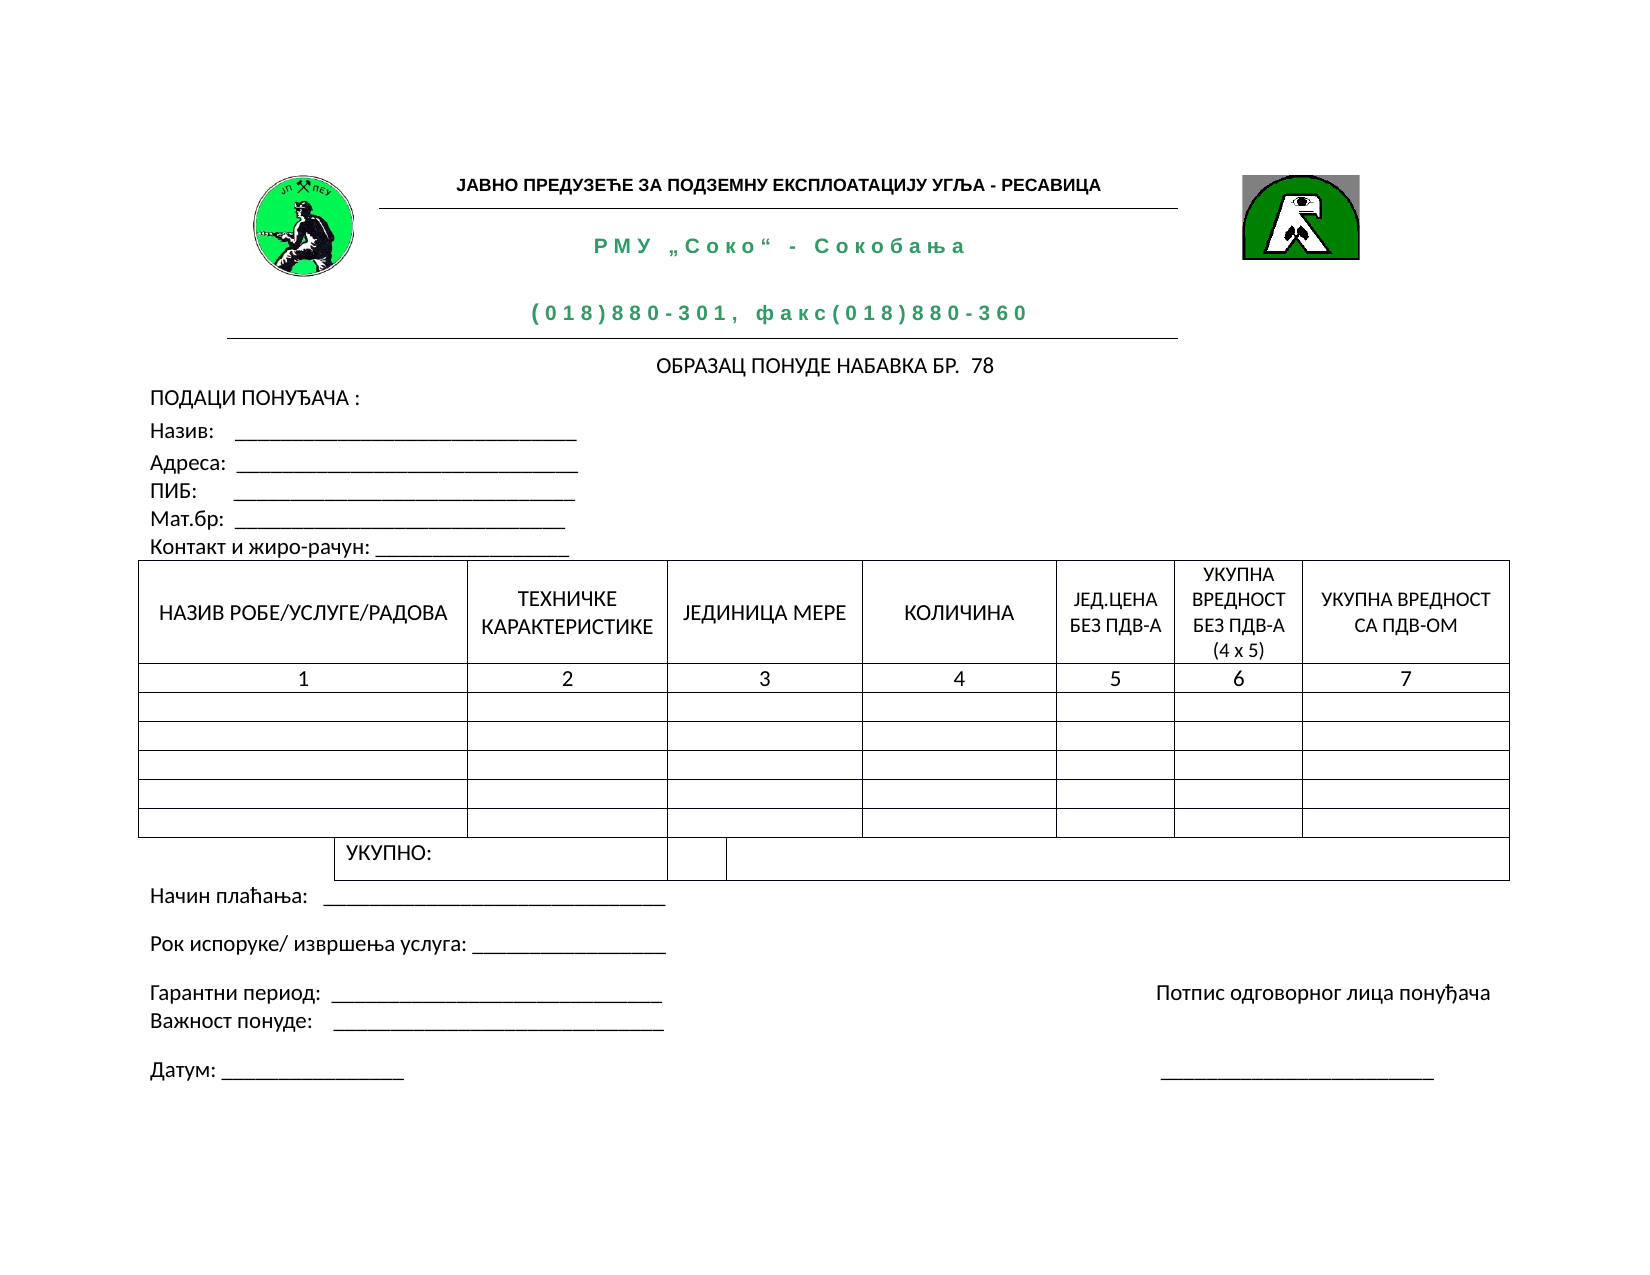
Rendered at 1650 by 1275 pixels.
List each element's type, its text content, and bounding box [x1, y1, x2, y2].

table_header [227, 150, 379, 338]
table_header ЈАВНО ПРЕДУЗЕЋЕ ЗА ПОДЗЕМНУ ЕКСПЛОАТАЦИЈУ УГЉА - РЕСАВИЦА [379, 150, 1178, 208]
table_header [1178, 150, 1424, 338]
table_cell [139, 693, 467, 721]
text ПОДАЦИ ПОНУЂАЧА : [150, 383, 1500, 412]
table_cell 1 [139, 664, 467, 692]
picture [252, 175, 354, 277]
table_cell [1175, 722, 1302, 750]
text Адреса: ______________________________ [150, 448, 1500, 476]
table_cell [1303, 809, 1509, 837]
text Мат.бр: _____________________________ [150, 504, 1500, 532]
table_cell [468, 722, 667, 750]
table_cell [468, 780, 667, 808]
table_cell [468, 809, 667, 837]
picture [1242, 175, 1360, 260]
table_cell [468, 693, 667, 721]
text Назив: ______________________________ [150, 416, 1500, 444]
table_cell 7 [1303, 664, 1509, 692]
table_cell [727, 838, 1509, 880]
table_header ТЕХНИЧКЕ КАРАКТЕРИСТИКЕ [468, 561, 667, 663]
table_cell [668, 693, 862, 721]
table_cell 4 [863, 664, 1056, 692]
table_header УКУПНА ВРЕДНОСТ СА ПДВ-ОМ [1303, 561, 1509, 663]
table_cell [139, 780, 467, 808]
text Рок испоруке/ извршења услуга: _________________ [150, 929, 1500, 958]
text ПИБ: ______________________________ [150, 476, 1500, 504]
table_cell УКУПНО: [335, 838, 667, 880]
table_cell [668, 751, 862, 779]
table_cell 3 [668, 664, 862, 692]
table_cell [668, 780, 862, 808]
table_cell [139, 838, 334, 880]
text Датум: ________________ ________________________ [150, 1055, 1500, 1083]
table_cell 6 [1175, 664, 1302, 692]
table_cell [668, 722, 862, 750]
table_cell [1057, 693, 1174, 721]
table_cell [863, 722, 1056, 750]
table_cell 5 [1057, 664, 1174, 692]
table_cell [863, 751, 1056, 779]
text Гарантни период: _____________________________ Потпис одговорног лица понуђача Важност понуде: _____________________________ [150, 978, 1500, 1034]
table_cell РМУ „Соко“ - Сокобања (018)880-301, факс(018)880-360 [379, 209, 1178, 338]
table_cell [1303, 780, 1509, 808]
table_cell [1175, 780, 1302, 808]
table_cell [1057, 809, 1174, 837]
table_cell [668, 838, 726, 880]
table_cell [1057, 751, 1174, 779]
table_cell [139, 722, 467, 750]
table_header НАЗИВ РОБЕ/УСЛУГЕ/РАДОВА [139, 561, 467, 663]
table_cell [139, 751, 467, 779]
table_header ЈЕД.ЦЕНА БЕЗ ПДВ-А [1057, 561, 1174, 663]
text Контакт и жиро-рачун: _________________ [150, 532, 1500, 560]
table_cell [1175, 693, 1302, 721]
table_cell [1175, 809, 1302, 837]
table_cell [668, 809, 862, 837]
table_cell [1057, 780, 1174, 808]
table_cell [863, 780, 1056, 808]
table_cell [863, 809, 1056, 837]
table_cell [1303, 693, 1509, 721]
table_cell [139, 809, 467, 837]
table_cell [1057, 722, 1174, 750]
text ОБРАЗАЦ ПОНУДЕ НАБАВКА БР. 78 [150, 351, 1500, 379]
table_cell 2 [468, 664, 667, 692]
text Начин плаћања: ______________________________ [150, 881, 1500, 909]
table_cell [1303, 722, 1509, 750]
table_cell [863, 693, 1056, 721]
table_cell [468, 751, 667, 779]
table_header УКУПНА ВРЕДНОСТ БЕЗ ПДВ-А (4 x 5) [1175, 561, 1302, 663]
table_cell [1303, 751, 1509, 779]
table_header ЈЕДИНИЦА МЕРЕ [668, 561, 862, 663]
table_header КОЛИЧИНА [863, 561, 1056, 663]
table_cell [1175, 751, 1302, 779]
